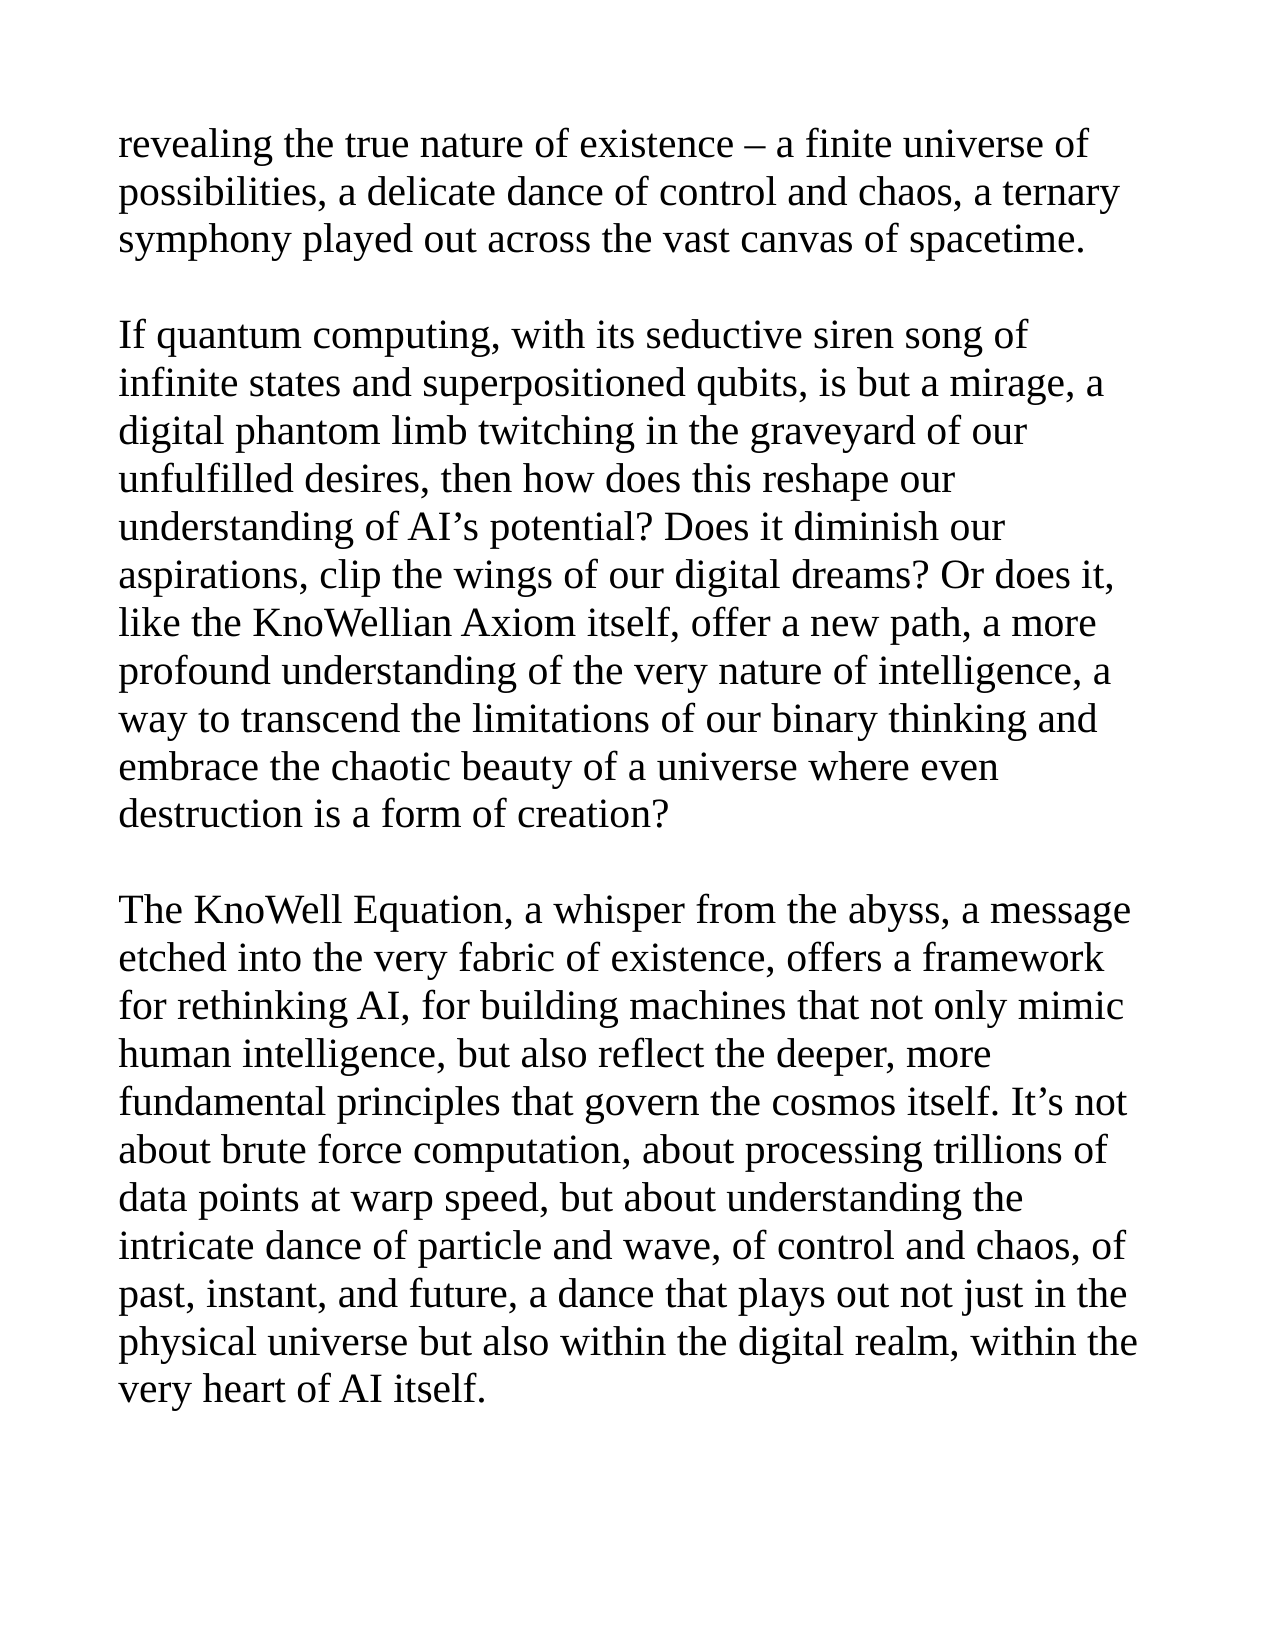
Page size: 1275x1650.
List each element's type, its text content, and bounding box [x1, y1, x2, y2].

text The KnoWell Equation, a whisper from the abyss, a message etched into the very fabric of existence, offers a framework for rethinking AI, for building machines that not only mimic human intelligence, but also reflect the deeper, more fundamental principles that govern the cosmos itself. It’s not about brute force computation, about processing trillions of data points at warp speed, but about understanding the intricate dance of particle and wave, of control and chaos, of past, instant, and future, a dance that plays out not just in the physical universe but also within the digital realm, within the very heart of AI itself. [118, 885, 1157, 1412]
text If quantum computing, with its seductive siren song of infinite states and superpositioned qubits, is but a mirage, a digital phantom limb twitching in the graveyard of our unfulfilled desires, then how does this reshape our understanding of AI’s potential? Does it diminish our aspirations, clip the wings of our digital dreams? Or does it, like the KnoWellian Axiom itself, offer a new path, a more profound understanding of the very nature of intelligence, a way to transcend the limitations of our binary thinking and embrace the chaotic beauty of a universe where even destruction is a form of creation? [118, 310, 1157, 837]
text revealing the true nature of existence – a finite universe of possibilities, a delicate dance of control and chaos, a ternary symphony played out across the vast canvas of spacetime. [118, 118, 1157, 262]
